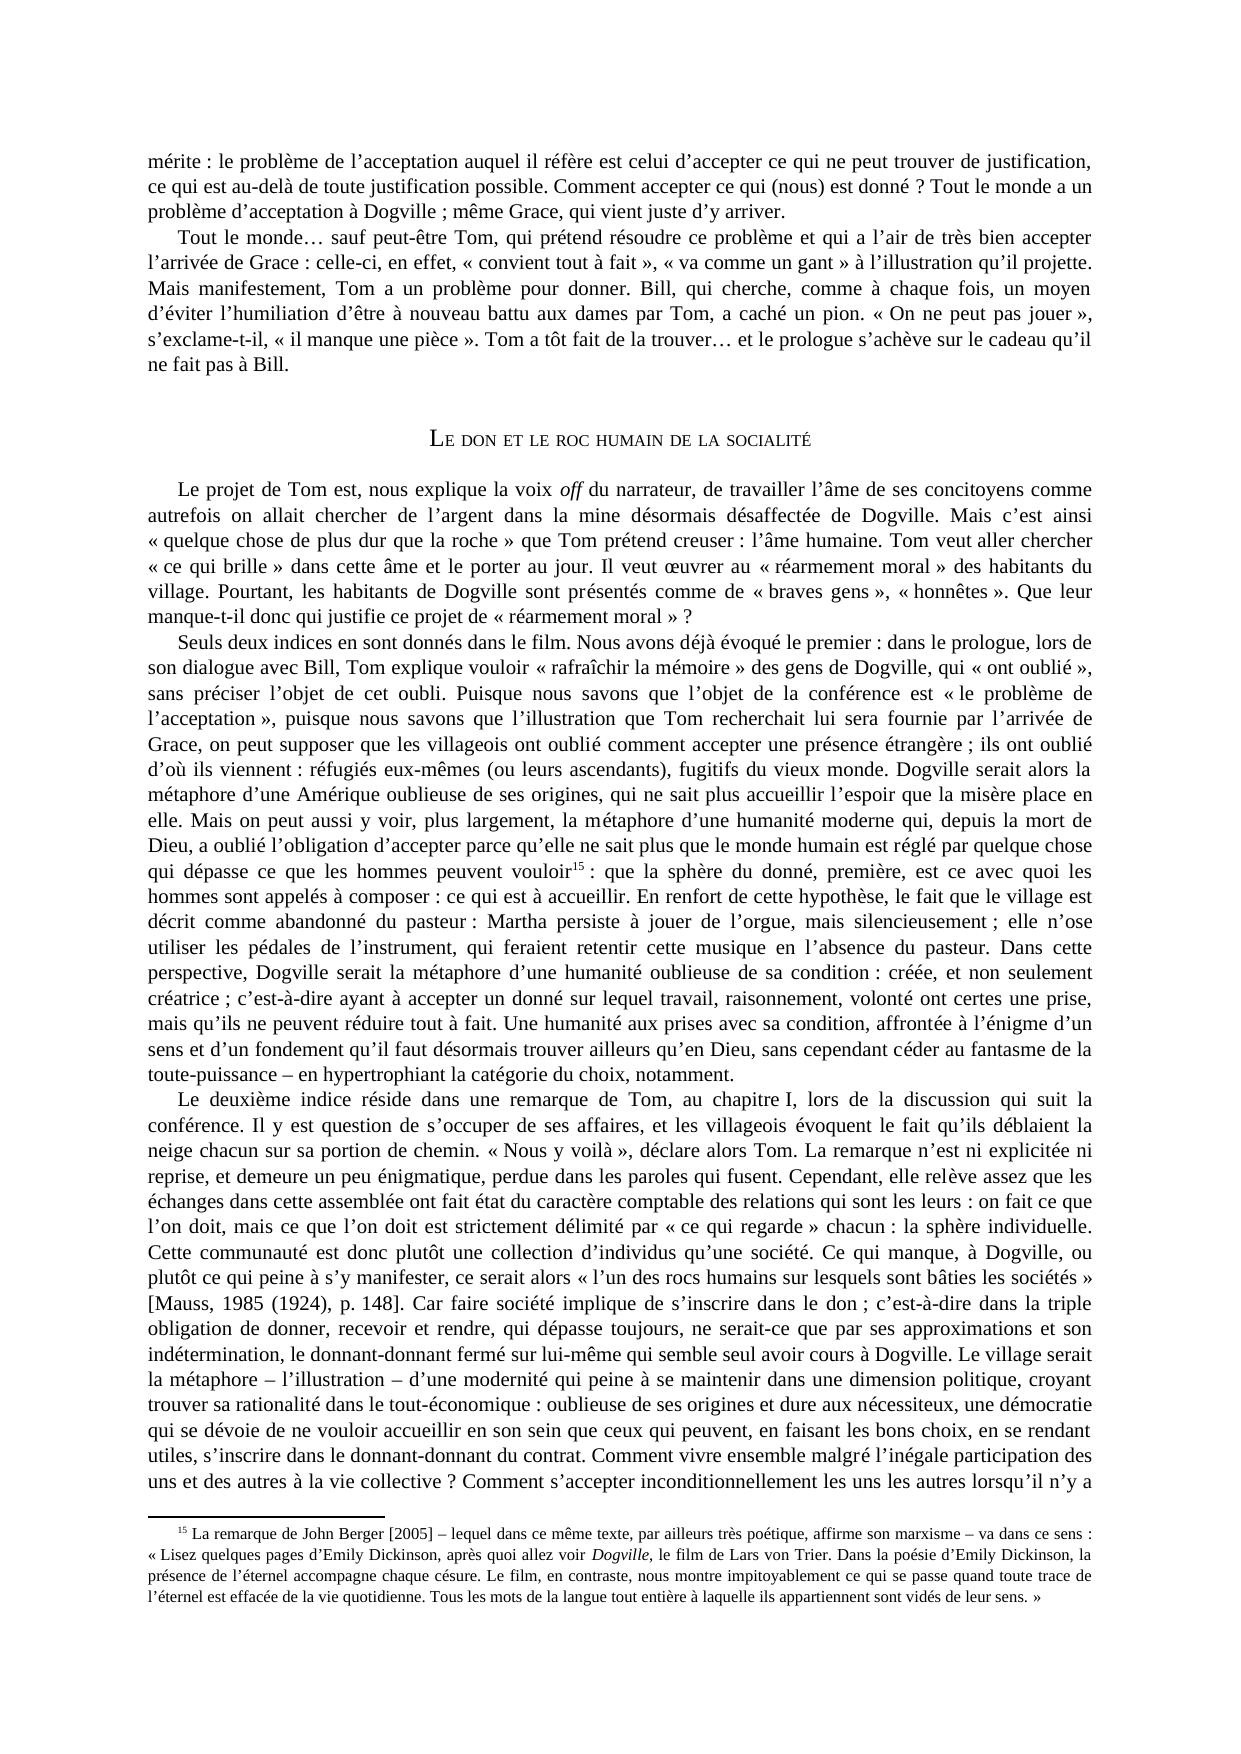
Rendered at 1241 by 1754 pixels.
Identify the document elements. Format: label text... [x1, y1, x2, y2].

text Le projet de Tom est, nous explique la voix off du narrateur, de travailler l’âme de ses concitoyens comme autrefois on allait chercher de l’argent dans la mine désormais désaffectée de Dogville. Mais c’est ainsi « quelque chose de plus dur que la roche » que Tom prétend creuser : l’âme humaine. Tom veut aller chercher « ce qui brille » dans cette âme et le porter au jour. Il veut œuvrer au « réarmement moral » des habitants du village. Pourtant, les habitants de Dogville sont présentés comme de « braves gens », « honnêtes ». Que leur manque-t-il donc qui justifie ce projet de « réarmement moral » ? [148, 476, 1092, 629]
text La remarque de John Berger [2005] – lequel dans ce même texte, par ailleurs très poétique, affirme son marxisme – va dans ce sens : « Lisez quelques pages d’Emily Dickinson, après quoi allez voir Dogville, le film de Lars von Trier. Dans la poésie d’Emily Dickinson, la présence de l’éternel accompagne chaque césure. Le film, en contraste, nous montre impitoyablement ce qui se passe quand toute trace de l’éternel est effacée de la vie quotidienne. Tous les mots de la langue tout entière à laquelle ils appartiennent sont vidés de leur sens. » [148, 1523, 1092, 1606]
text Le deuxième indice réside dans une remarque de Tom, au chapitre I, lors de la discussion qui suit la conférence. Il y est question de s’occuper de ses affaires, et les villageois évoquent le fait qu’ils déblaient la neige chacun sur sa portion de chemin. « Nous y voilà », déclare alors Tom. La remarque n’est ni explicitée ni reprise, et demeure un peu énigmatique, perdue dans les paroles qui fusent. Cependant, elle relève assez que les échanges dans cette assemblée ont fait état du caractère comptable des relations qui sont les leurs : on fait ce que l’on doit, mais ce que l’on doit est strictement délimité par « ce qui regarde » chacun : la sphère individuelle. Cette communauté est donc plutôt une collection d’individus qu’une société. Ce qui manque, à Dogville, ou plutôt ce qui peine à s’y manifester, ce serait alors « l’un des rocs humains sur lesquels sont bâties les sociétés » [Mauss, 1985 (1924), p. 148]. Car faire société implique de s’inscrire dans le don ; c’est-à-dire dans la triple obligation de donner, recevoir et rendre, qui dépasse toujours, ne serait-ce que par ses approximations et son indétermination, le donnant-donnant fermé sur lui-même qui semble seul avoir cours à Dogville. Le village serait la métaphore – l’illustration – d’une modernité qui peine à se maintenir dans une dimension politique, croyant trouver sa rationalité dans le tout-économique : oublieuse de ses origines et dure aux nécessiteux, une démocratie qui se dévoie de ne vouloir accueillir en son sein que ceux qui peuvent, en faisant les bons choix, en se rendant utiles, s’inscrire dans le donnant-donnant du contrat. Comment vivre ensemble malgré l’inégale participation des uns et des autres à la vie collective ? Comment s’accepter inconditionnellement les uns les autres lorsqu’il n’y a [148, 1086, 1092, 1493]
text Tout le monde… sauf peut-être Tom, qui prétend résoudre ce problème et qui a l’air de très bien accepter l’arrivée de Grace : celle-ci, en effet, « convient tout à fait », « va comme un gant » à l’illustration qu’il projette. Mais manifestement, Tom a un problème pour donner. Bill, qui cherche, comme à chaque fois, un moyen d’éviter l’humiliation d’être à nouveau battu aux dames par Tom, a caché un pion. « On ne peut pas jouer », s’exclame-t-il, « il manque une pièce ». Tom a tôt fait de la trouver… et le prologue s’achève sur le cadeau qu’il ne fait pas à Bill. [148, 224, 1092, 376]
text Seuls deux indices en sont donnés dans le film. Nous avons déjà évoqué le premier : dans le prologue, lors de son dialogue avec Bill, Tom explique vouloir « rafraîchir la mémoire » des gens de Dogville, qui « ont oublié », sans préciser l’objet de cet oubli. Puisque nous savons que l’objet de la conférence est « le problème de l’acceptation », puisque nous savons que l’illustration que Tom recherchait lui sera fournie par l’arrivée de Grace, on peut supposer que les villageois ont oublié comment accepter une présence étrangère ; ils ont oublié d’où ils viennent : réfugiés eux-mêmes (ou leurs ascendants), fugitifs du vieux monde. Dogville serait alors la métaphore d’une Amérique oublieuse de ses origines, qui ne sait plus accueillir l’espoir que la misère place en elle. Mais on peut aussi y voir, plus largement, la métaphore d’une humanité moderne qui, depuis la mort de Dieu, a oublié l’obligation d’accepter parce qu’elle ne sait plus que le monde humain est réglé par quelque chose qui dépasse ce que les hommes peuvent vouloir : que la sphère du donné, première, est ce avec quoi les hommes sont appelés à composer : ce qui est à accueillir. En renfort de cette hypothèse, le fait que le village est décrit comme abandonné du pasteur : Martha persiste à jouer de l’orgue, mais silencieusement ; elle n’ose utiliser les pédales de l’instrument, qui feraient retentir cette musique en l’absence du pasteur. Dans cette perspective, Dogville serait la métaphore d’une humanité oublieuse de sa condition : créée, et non seulement créatrice ; c’est-à-dire ayant à accepter un donné sur lequel travail, raisonnement, volonté ont certes une prise, mais qu’ils ne peuvent réduire tout à fait. Une humanité aux prises avec sa condition, affrontée à l’énigme d’un sens et d’un fondement qu’il faut désormais trouver ailleurs qu’en Dieu, sans cependant céder au fantasme de la toute-puissance – en hypertrophiant la catégorie du choix, notamment. [148, 629, 1092, 1086]
text mérite : le problème de l’acceptation auquel il réfère est celui d’accepter ce qui ne peut trouver de justification, ce qui est au-delà de toute justification possible. Comment accepter ce qui (nous) est donné ? Tout le monde a un problème d’acceptation à Dogville ; même Grace, qui vient juste d’y arriver. [148, 148, 1092, 224]
text Le don et le roc humain de la socialité [148, 426, 1092, 451]
